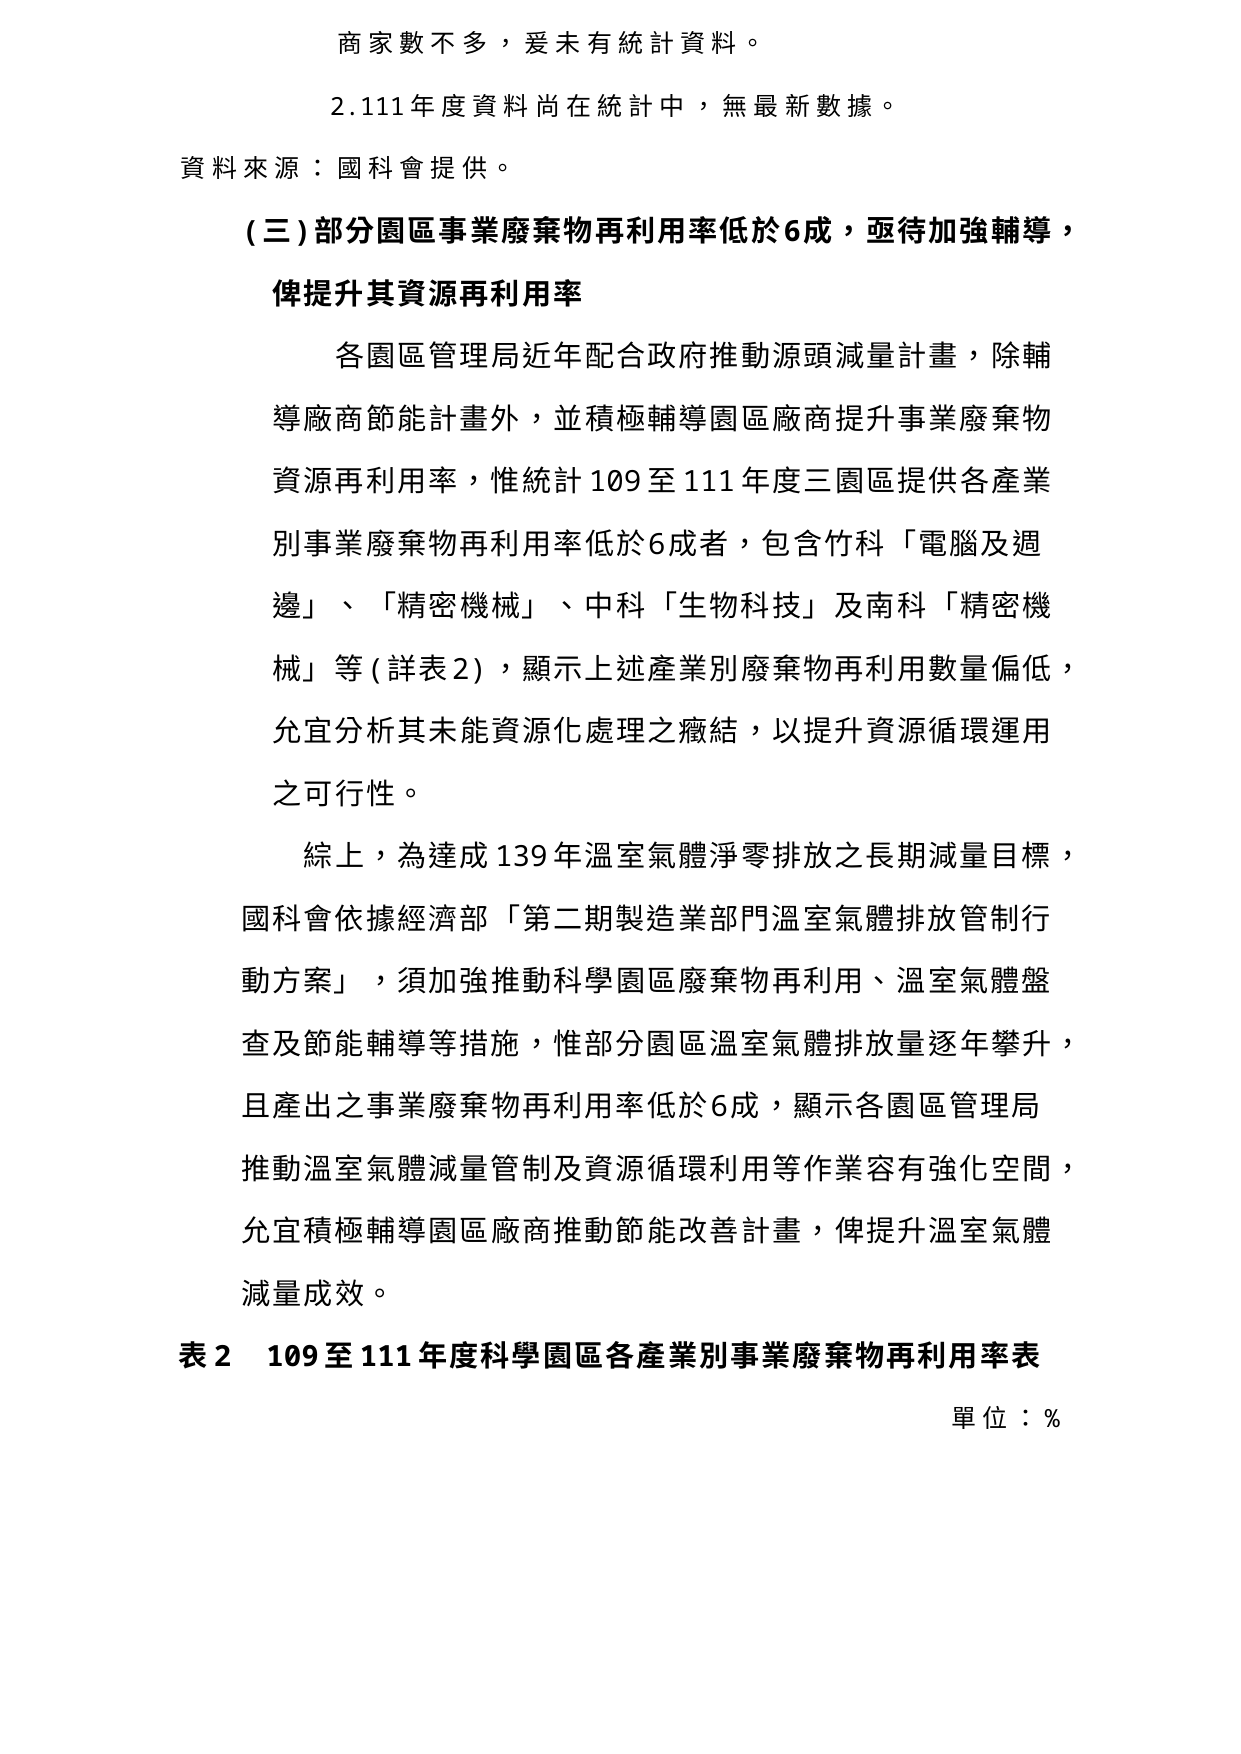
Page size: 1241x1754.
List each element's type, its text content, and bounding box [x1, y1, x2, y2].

text 商家數不多，爰未有統計資料。 [177, 0, 1063, 62]
text (三)部分園區事業廢棄物再利用率低於6成，亟待加強輔導，俾提升其資源再利用率 [236, 187, 1063, 312]
text 2.111年度資料尚在統計中，無最新數據。 [177, 62, 1063, 125]
text 各園區管理局近年配合政府推動源頭減量計畫，除輔導廠商節能計畫外，並積極輔導園區廠商提升事業廢棄物資源再利用率，惟統計109至111年度三園區提供各產業別事業廢棄物再利用率低於6成者，包含竹科「電腦及週邊」、「精密機械」、中科「生物科技」及南科「精密機械」等(詳表2)，顯示上述產業別廢棄物再利用數量偏低，允宜分析其未能資源化處理之癥結，以提升資源循環運用之可行性。 [266, 312, 1063, 812]
text 單位：% [177, 1375, 1063, 1437]
text 綜上，為達成139年溫室氣體淨零排放之長期減量目標，國科會依據經濟部「第二期製造業部門溫室氣體排放管制行動方案」，須加強推動科學園區廢棄物再利用、溫室氣體盤查及節能輔導等措施，惟部分園區溫室氣體排放量逐年攀升，且產出之事業廢棄物再利用率低於6成，顯示各園區管理局推動溫室氣體減量管制及資源循環利用等作業容有強化空間，允宜積極輔導園區廠商推動節能改善計畫，俾提升溫室氣體減量成效。 [236, 812, 1063, 1312]
text 資料來源：國科會提供。 [177, 125, 1092, 187]
text 表2 109至111年度科學園區各產業別事業廢棄物再利用率表 [177, 1312, 1063, 1375]
